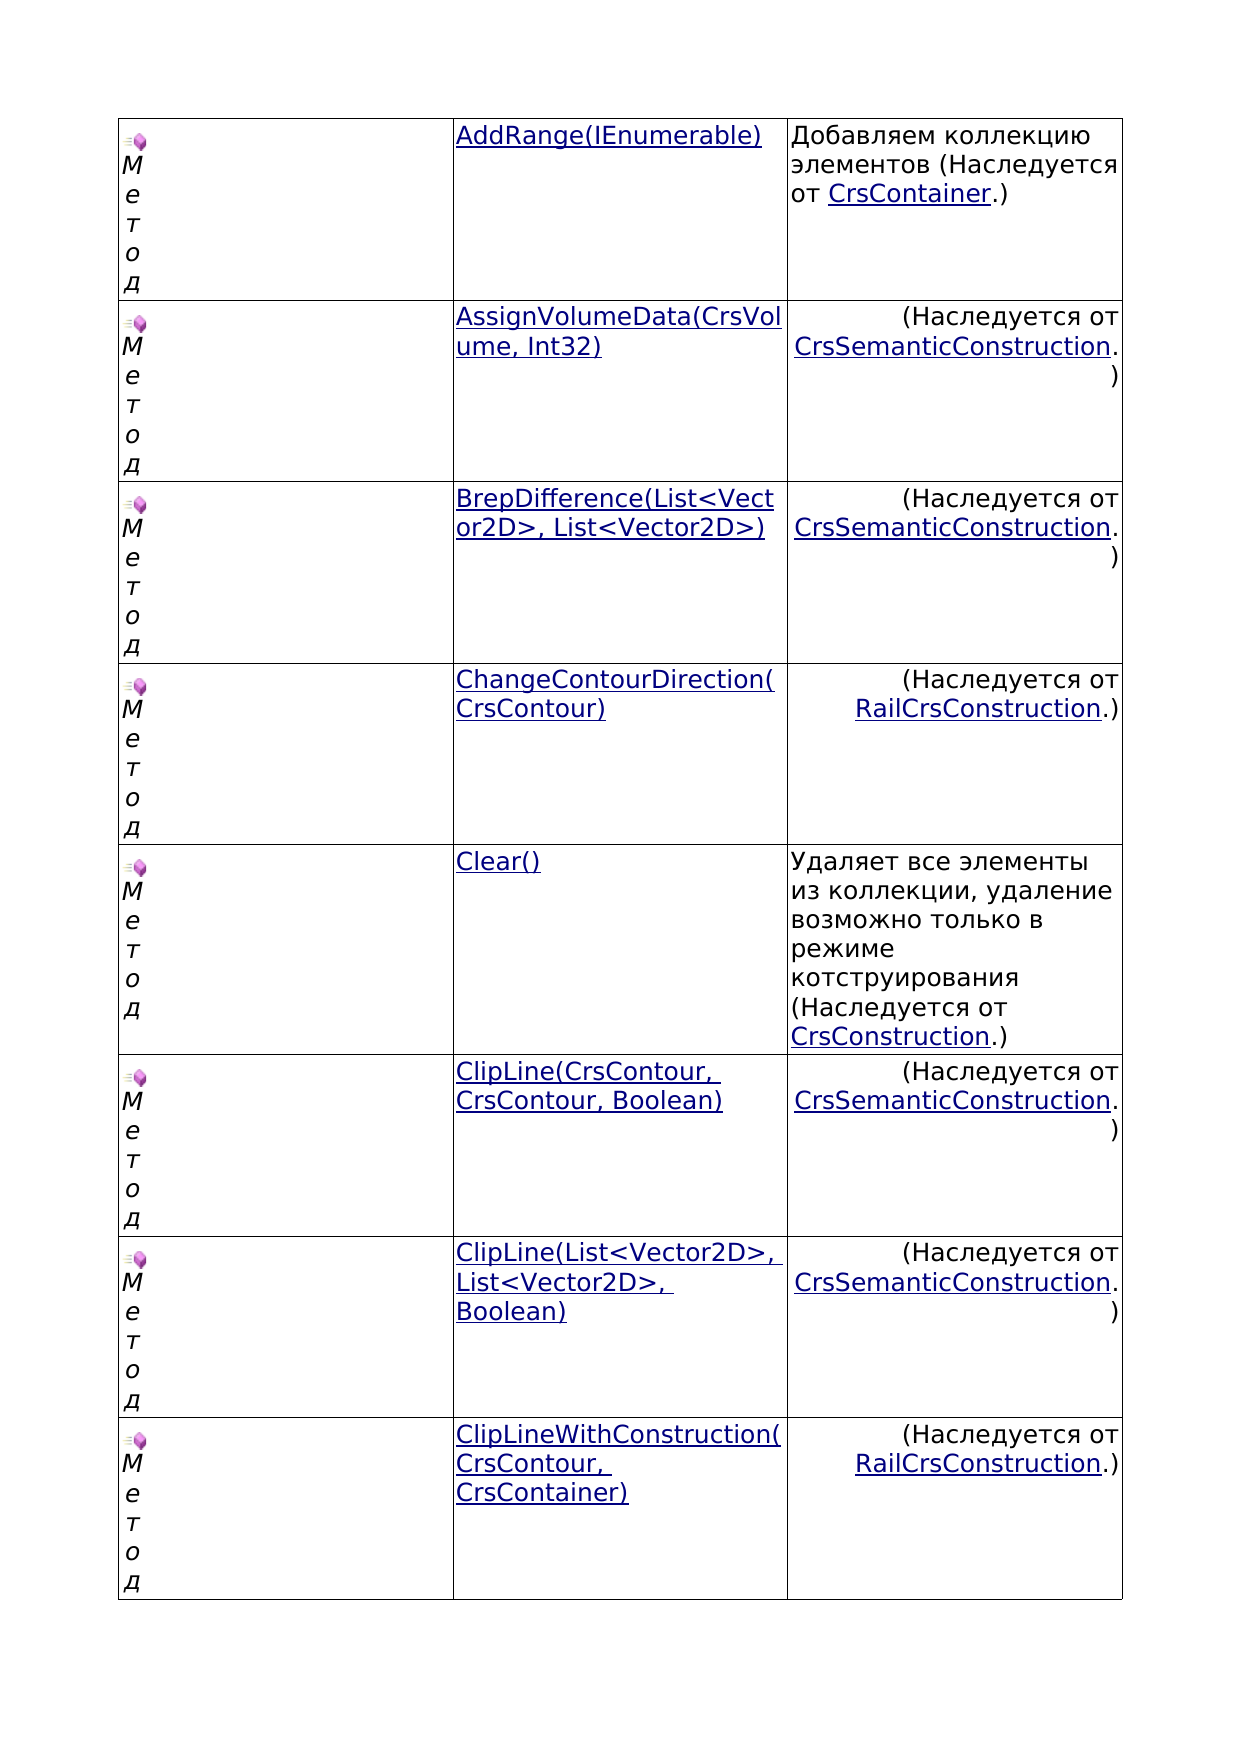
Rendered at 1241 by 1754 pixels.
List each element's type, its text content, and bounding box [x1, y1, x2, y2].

table_cell [119, 1418, 453, 1598]
table_cell ClipLine(List<Vector2D>, List<Vector2D>, Boolean) [454, 1237, 787, 1417]
table_cell AddRange(IEnumerable) [454, 119, 787, 299]
picture [121, 859, 147, 877]
table_cell ClipLine(CrsContour, CrsContour, Boolean) [454, 1055, 787, 1236]
picture [121, 678, 147, 696]
table_cell BrepDifference(List<Vector2D>, List<Vector2D>) [454, 482, 787, 662]
table_cell [119, 482, 453, 662]
table_cell [119, 664, 453, 844]
table_cell [119, 301, 453, 481]
picture [121, 315, 147, 333]
picture [121, 1251, 147, 1269]
picture [121, 496, 147, 514]
table_cell ChangeContourDirection(CrsContour) [454, 664, 787, 844]
picture [121, 1432, 147, 1450]
table_cell [119, 1237, 453, 1417]
table_cell (Наследуется от RailCrsConstruction.) [788, 664, 1122, 844]
table_cell AssignVolumeData(CrsVolume, Int32) [454, 301, 787, 481]
table_cell (Наследуется от CrsSemanticConstruction.) [788, 301, 1122, 481]
table_cell (Наследуется от CrsSemanticConstruction.) [788, 1237, 1122, 1417]
table_cell (Наследуется от RailCrsConstruction.) [788, 1418, 1122, 1598]
table_cell [119, 1055, 453, 1236]
table_cell [119, 845, 453, 1054]
table_cell Clear() [454, 845, 787, 1054]
table_cell [119, 119, 453, 299]
table_cell Добавляем коллекцию элементов (Наследуется от CrsContainer.) [788, 119, 1122, 299]
table_cell ClipLineWithConstruction(CrsContour, CrsContainer) [454, 1418, 787, 1598]
table_cell (Наследуется от CrsSemanticConstruction.) [788, 482, 1122, 662]
picture [121, 1069, 147, 1087]
table_cell Удаляет все элементы из коллекции, удаление возможно только в режиме котструирования (Наследуется от CrsConstruction.) [788, 845, 1122, 1054]
picture [121, 133, 147, 151]
table_cell (Наследуется от CrsSemanticConstruction.) [788, 1055, 1122, 1236]
